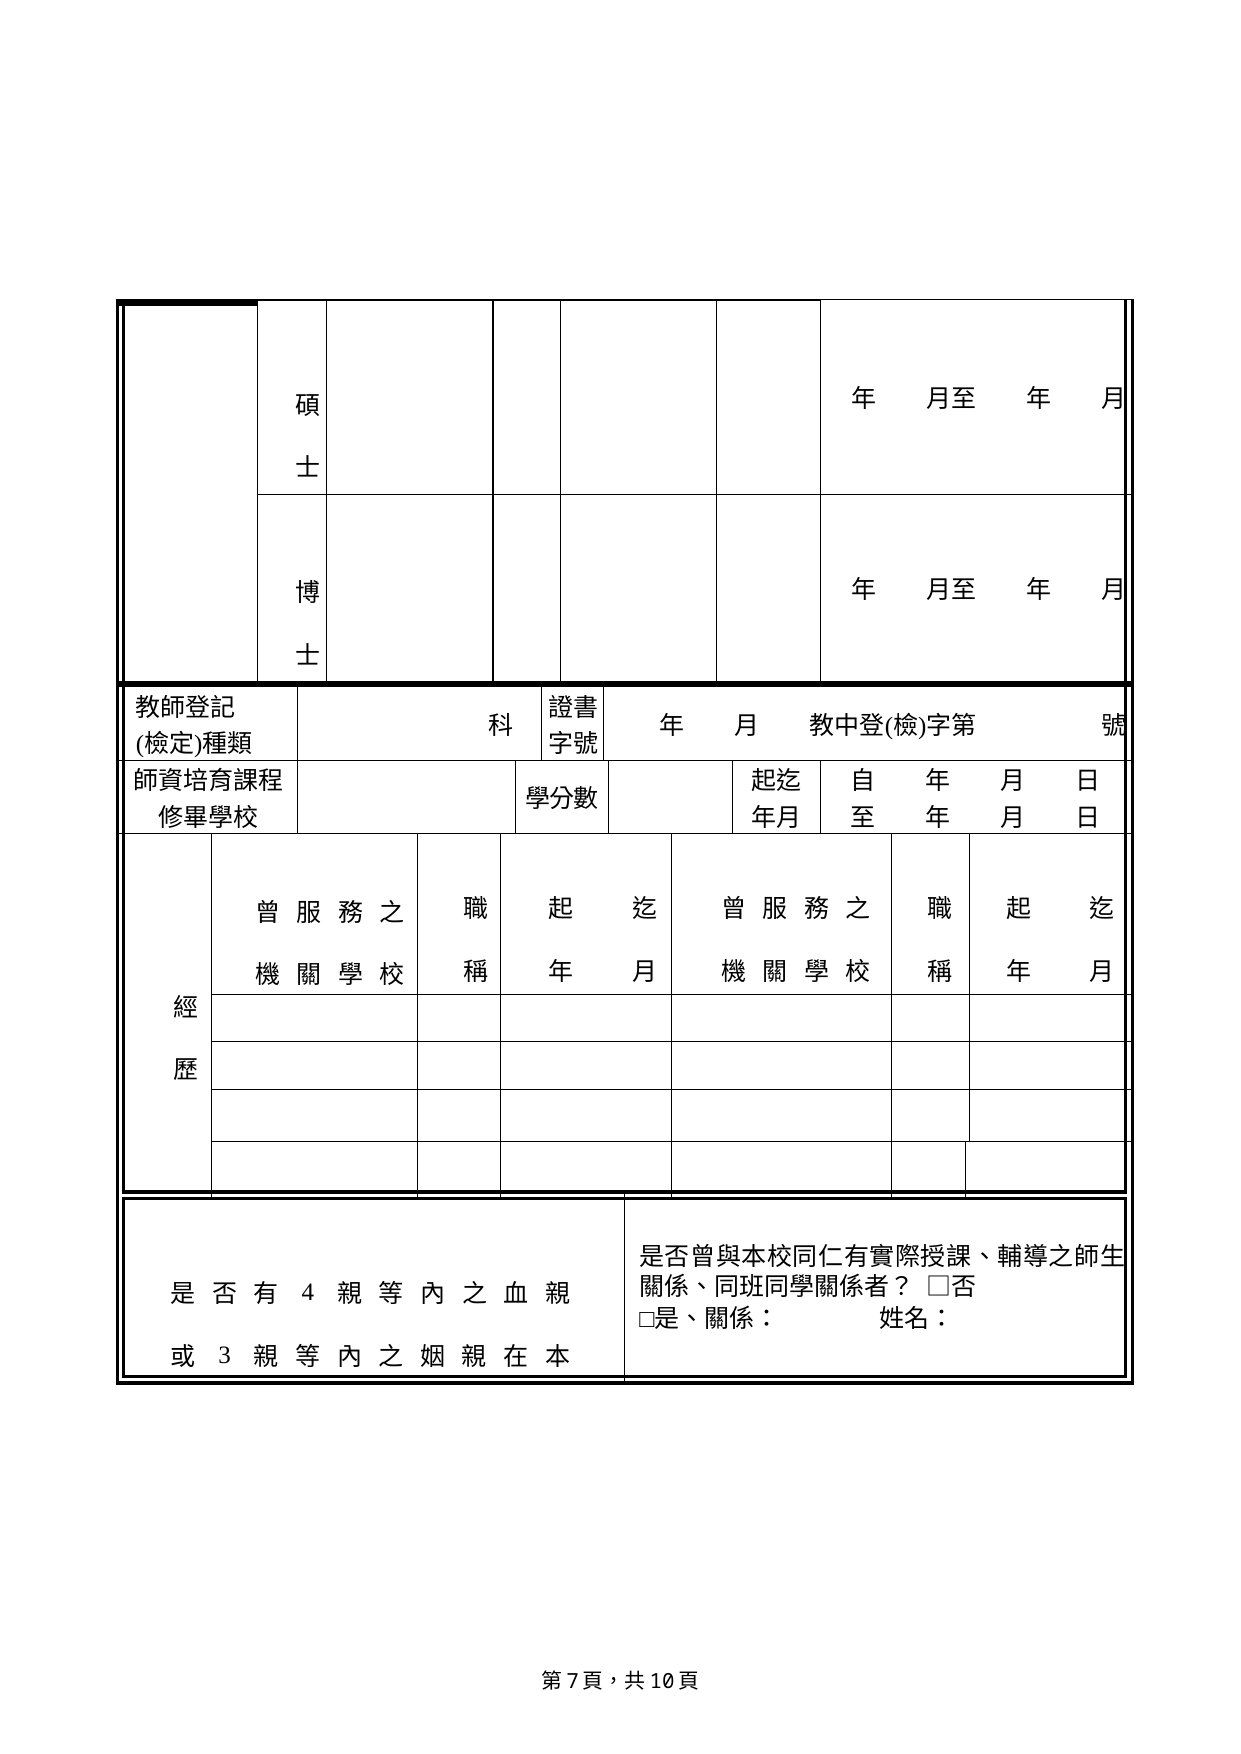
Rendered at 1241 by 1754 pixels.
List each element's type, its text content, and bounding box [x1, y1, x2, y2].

table_cell 年 月 教中登(檢)字第 號 [604, 687, 1124, 760]
table_cell [892, 1090, 969, 1141]
table_cell [327, 301, 492, 493]
table_cell [212, 1042, 417, 1089]
table_cell [892, 1042, 969, 1089]
table_cell [672, 995, 891, 1041]
table_cell 自 年 月 日 至 年 月 日 [821, 761, 1124, 833]
table_cell [561, 495, 716, 681]
table_cell [494, 301, 560, 493]
table_cell [501, 1142, 671, 1190]
table_cell 起 迄 年 月 [970, 834, 1124, 993]
table_cell [672, 1142, 891, 1190]
table_cell 是否有4親等內之血親或3親等內之姻親在本校服務? □否 □是、關係： 姓名： [125, 1200, 624, 1375]
table_cell [561, 301, 716, 493]
table_cell [298, 761, 515, 833]
table_cell [212, 1090, 417, 1141]
table_cell [970, 1090, 1124, 1141]
table_cell 證書字號 [542, 687, 603, 760]
table_cell [418, 1090, 500, 1141]
table_cell 學分數 [516, 761, 608, 833]
table_cell [892, 995, 969, 1041]
table_cell [672, 1090, 891, 1141]
table_cell [212, 995, 417, 1041]
table_cell [418, 1042, 500, 1089]
table_cell [966, 1142, 1124, 1190]
table_cell 碩士 [258, 301, 326, 493]
table_cell [125, 306, 257, 681]
table_cell 年 月至 年 月 [821, 300, 1124, 493]
table_cell [501, 995, 671, 1041]
table_cell 是否有4親等內之血親或3親等內之姻親在本校服務? □否 □是、關係： 姓名： [120, 1190, 211, 1375]
table_cell 是否曾與本校同仁有實際授課、輔導之師生關係、同班同學關係者？ □否 □是、關係： 姓名： [625, 1200, 1124, 1375]
table_cell 年 月至 年 月 [821, 495, 1124, 681]
table_cell [418, 995, 500, 1041]
table_cell [501, 1090, 671, 1141]
table_cell 職 稱 [892, 834, 969, 993]
table_cell 起 迄 年 月 [501, 834, 671, 993]
table_cell [970, 995, 1124, 1041]
table_cell [418, 1142, 500, 1190]
table_cell 曾服務之機關學校 [672, 834, 891, 993]
table_cell [609, 761, 732, 833]
table_cell [717, 495, 820, 681]
table_cell [327, 495, 492, 681]
table_cell [970, 1042, 1124, 1089]
table_cell [892, 1142, 965, 1190]
table_cell 科 [298, 687, 541, 760]
table_cell [501, 1042, 671, 1089]
table_cell 曾服務之機關學校 [212, 834, 417, 993]
table_cell 經 歷 [125, 834, 211, 1190]
table_cell 職 稱 [418, 834, 500, 993]
table_cell 博士 [258, 495, 326, 681]
table_cell [494, 495, 560, 681]
table_cell 教師登記 (檢定)種類 [125, 687, 297, 760]
table_cell 起迄 年月 [733, 761, 820, 833]
table_cell 師資培育課程修畢學校 [125, 761, 297, 833]
table_cell [672, 1042, 891, 1089]
table_cell [212, 1142, 417, 1190]
table_cell 是否曾與本校同仁有實際授課、輔導之師生關係、同班同學關係者？ □否 □是、關係： 姓名： [966, 1190, 1129, 1375]
table_cell [717, 301, 820, 493]
